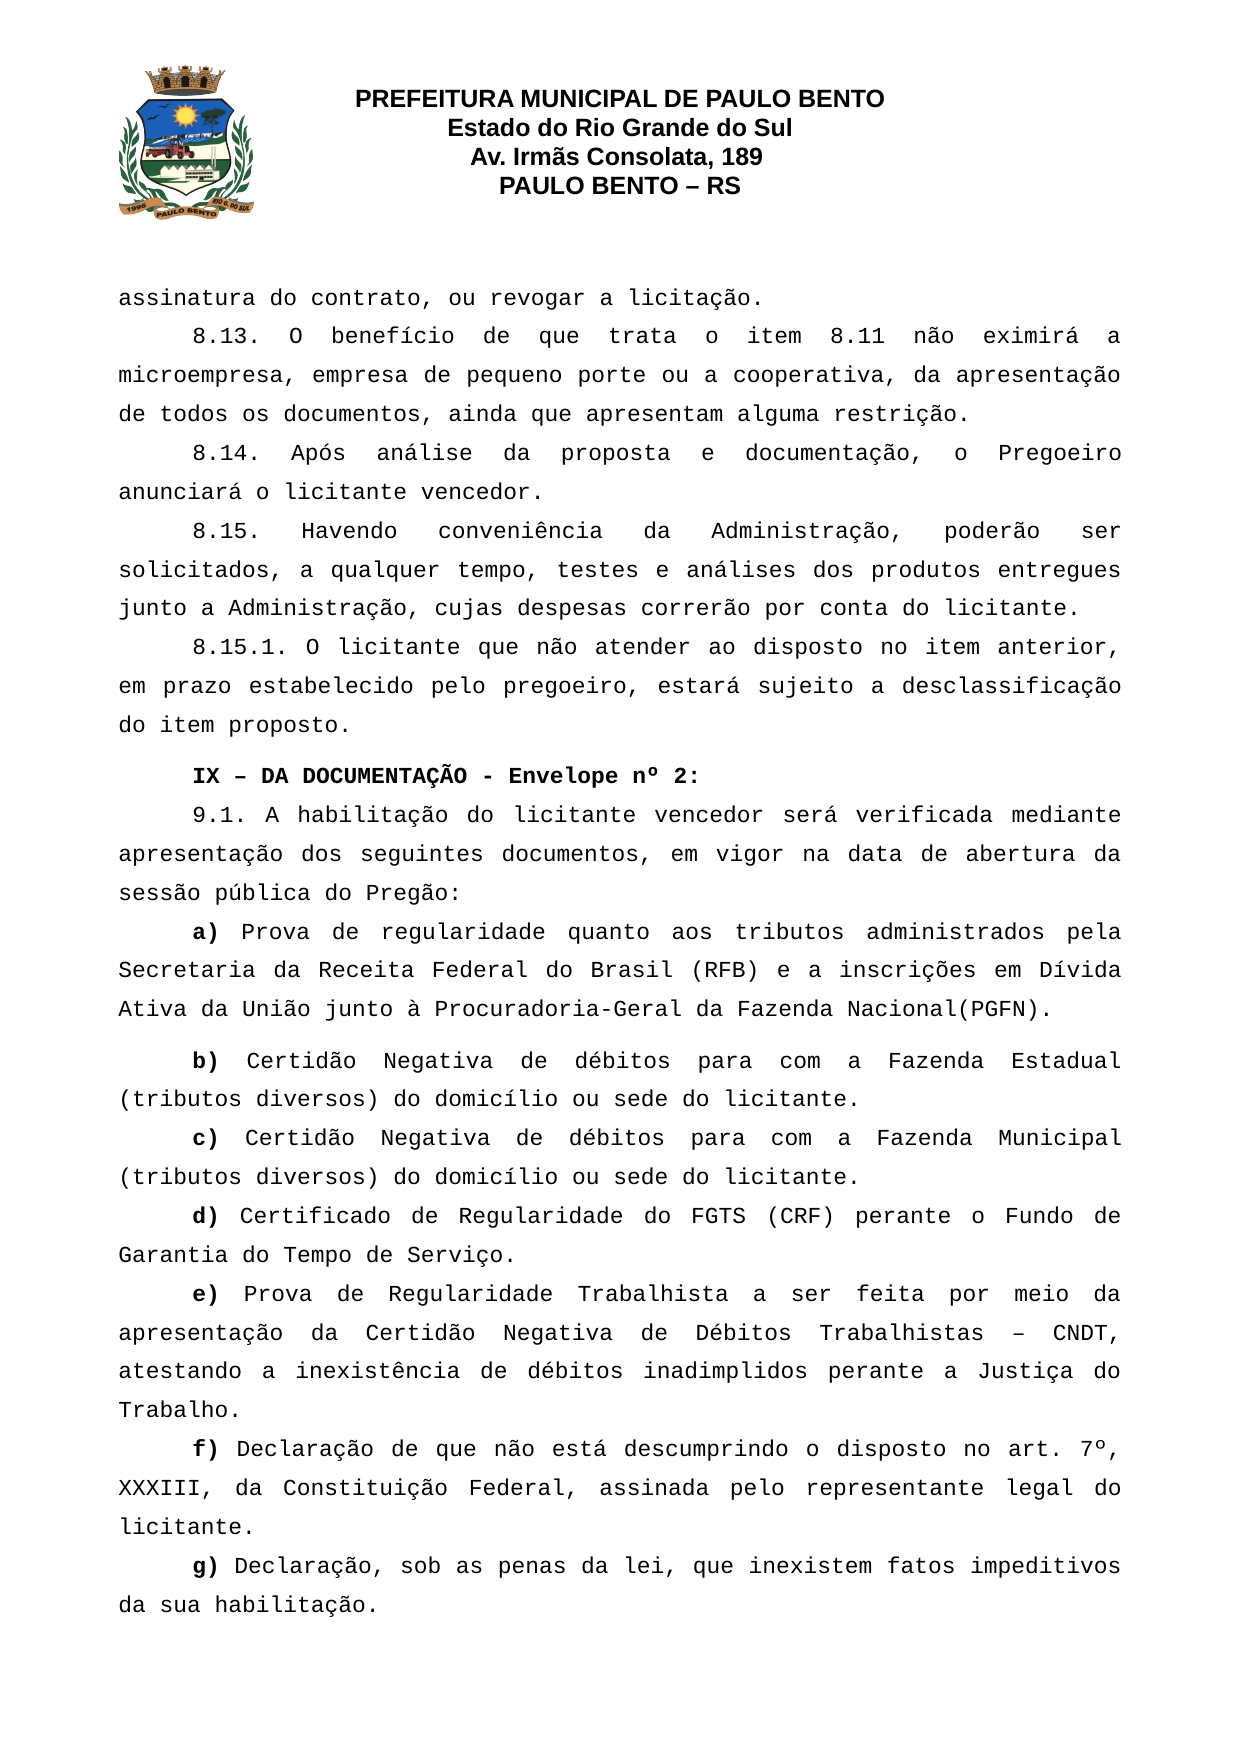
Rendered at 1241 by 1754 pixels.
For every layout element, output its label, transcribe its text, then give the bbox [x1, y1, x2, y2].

text a) Prova de regularidade quanto aos tributos administrados pela Secretaria da Receita Federal do Brasil (RFB) e a inscrições em Dívida Ativa da União junto à Procuradoria-Geral da Fazenda Nacional(PGFN). [118, 920, 1122, 1024]
text c) Certidão Negativa de débitos para com a Fazenda Municipal (tributos diversos) do domicílio ou sede do licitante. [118, 1127, 1122, 1191]
text g) Declaração, sob as penas da lei, que inexistem fatos impeditivos da sua habilitação. [118, 1554, 1122, 1619]
text 9.1. A habilitação do licitante vencedor será verificada mediante apresentação dos seguintes documentos, em vigor na data de abertura da sessão pública do Pregão: [118, 803, 1122, 907]
text 8.14. Após análise da proposta e documentação, o Pregoeiro anunciará o licitante vencedor. [118, 441, 1122, 506]
text f) Declaração de que não está descumprindo o disposto no art. 7º, XXXIII, da Constituição Federal, assinada pelo representante legal do licitante. [118, 1437, 1122, 1541]
text b) Certidão Negativa de débitos para com a Fazenda Estadual (tributos diversos) do domicílio ou sede do licitante. [118, 1049, 1122, 1114]
text IX – DA DOCUMENTAÇÃO - Envelope nº 2: [118, 764, 1122, 791]
text 8.15.1. O licitante que não atender ao disposto no item anterior, em prazo estabelecido pelo pregoeiro, estará sujeito a desclassificação do item proposto. [118, 636, 1122, 739]
picture [118, 65, 254, 220]
text 8.13. O benefício de que trata o item 8.11 não eximirá a microempresa, empresa de pequeno porte ou a cooperativa, da apresentação de todos os documentos, ainda que apresentam alguma restrição. [118, 325, 1122, 428]
text assinatura do contrato, ou revogar a licitação. [118, 286, 1122, 312]
text e) Prova de Regularidade Trabalhista a ser feita por meio da apresentação da Certidão Negativa de Débitos Trabalhistas – CNDT, atestando a inexistência de débitos inadimplidos perante a Justiça do Trabalho. [118, 1282, 1122, 1424]
text 8.15. Havendo conveniência da Administração, poderão ser solicitados, a qualquer tempo, testes e análises dos produtos entregues junto a Administração, cujas despesas correrão por conta do licitante. [118, 519, 1122, 623]
text d) Certificado de Regularidade do FGTS (CRF) perante o Fundo de Garantia do Tempo de Serviço. [118, 1204, 1122, 1269]
